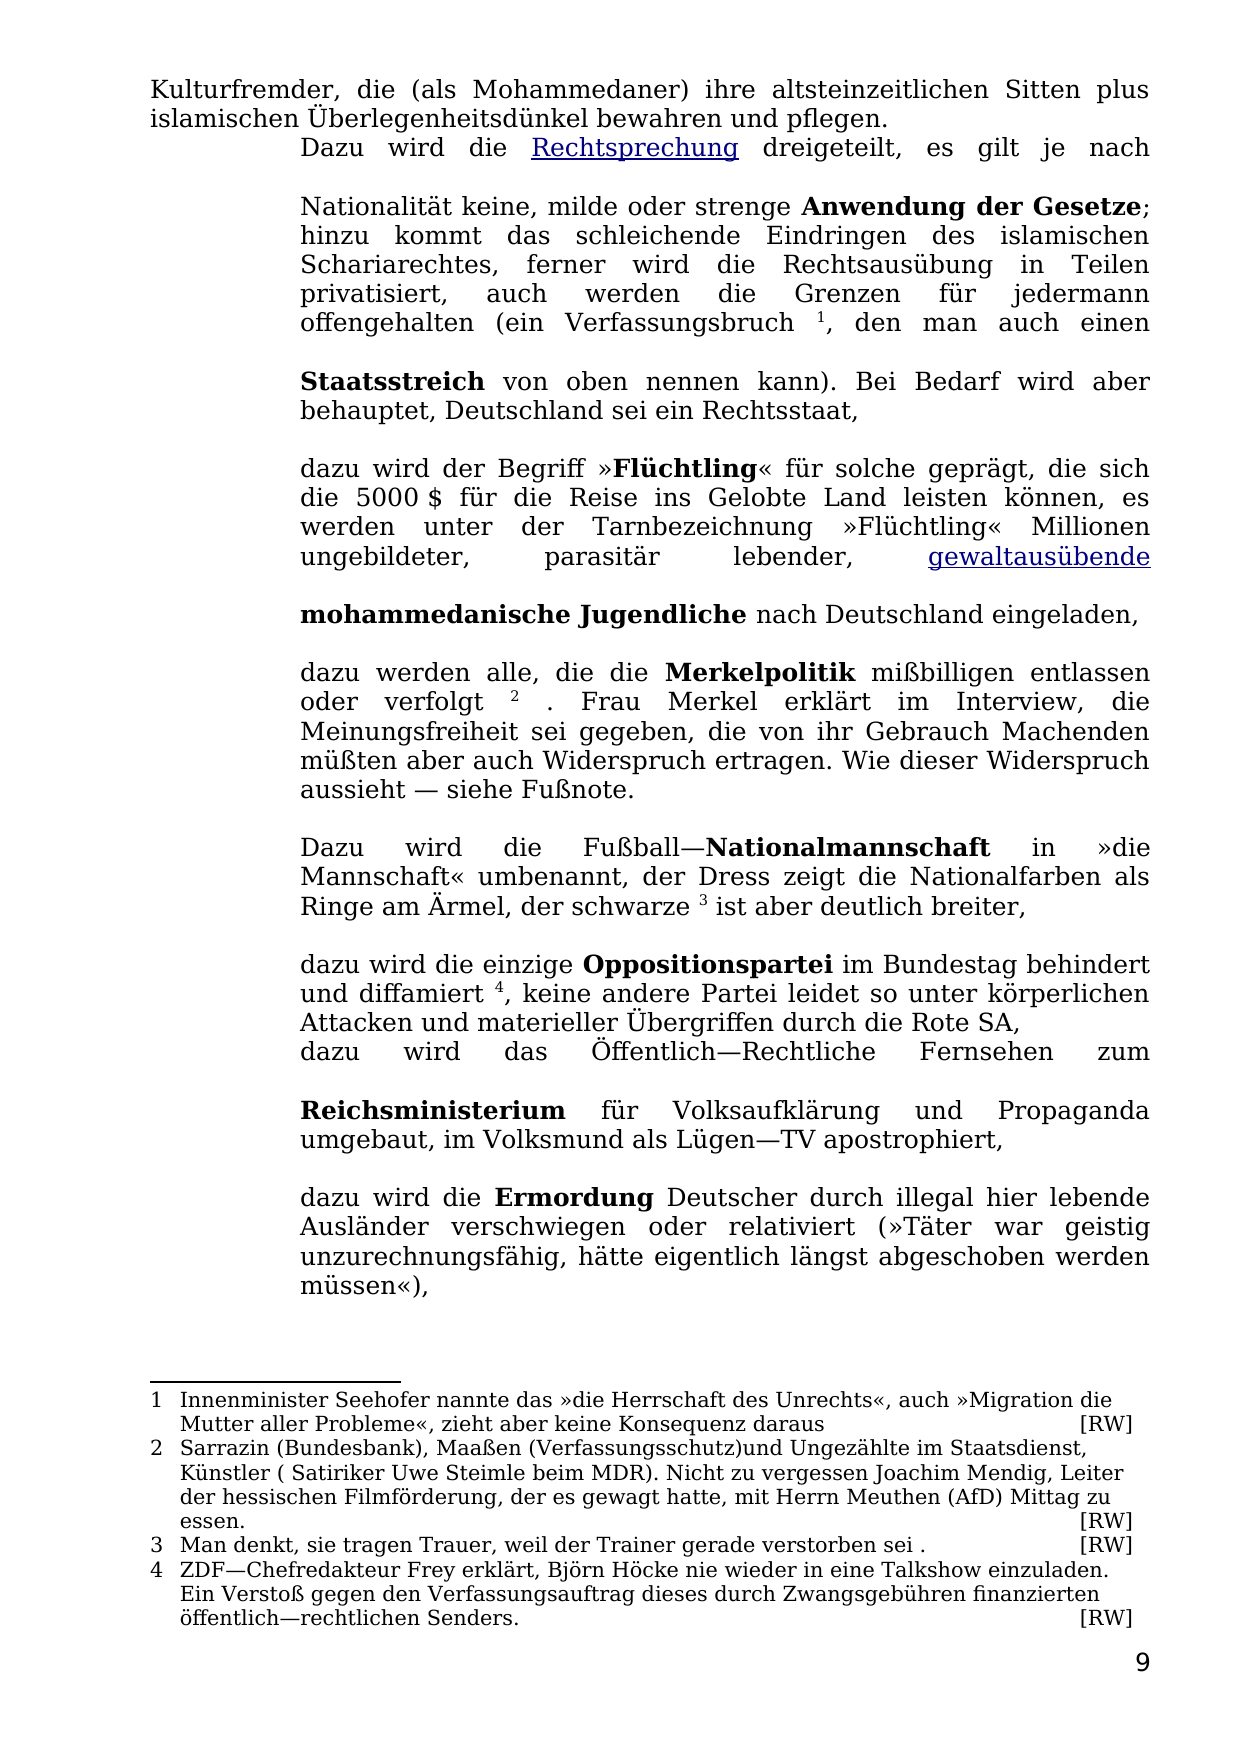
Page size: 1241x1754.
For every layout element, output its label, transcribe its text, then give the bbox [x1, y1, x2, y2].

text dazu wird die Ermordung Deutscher durch illegal hier lebende Ausländer verschwiegen oder relativiert (»Täter war geistig unzurechnungsfähig, hätte eigentlich längst abgeschoben werden müssen«), [300, 1154, 1151, 1300]
text dazu wird der Begriff »Flüchtling« für solche geprägt, die sich die 5000 $ für die Reise ins Gelobte Land leisten können, es werden unter der Tarnbezeichnung »Flüchtling« Millionen ungebildeter, parasitär lebender, gewaltausübende mohammedanische Jugendliche nach Deutschland eingeladen, [300, 425, 1151, 629]
text Dazu wird die Fußball—Nationalmannschaft in »die Mannschaft« umbenannt, der Dress zeigt die Nationalfarben als Ringe am Ärmel, der schwarze ist aber deutlich breiter, [300, 804, 1151, 921]
text Dazu wird die Rechtsprechung dreigeteilt, es gilt je nach Nationalität keine, milde oder strenge Anwendung der Gesetze; hinzu kommt das schleichende Eindringen des islamischen Scharia­rechtes, ferner wird die Rechtsausübung in Teilen privatisiert, auch werden die Grenzen für jedermann offengehalten (ein Verfassungsbruch , den man auch einen Staatsstreich von oben nennen kann). Bei Bedarf wird aber behauptet, Deutschland sei ein Rechtsstaat, [300, 133, 1151, 425]
text dazu werden alle, die die Merkelpolitik mißbilligen entlassen oder verfolgt . Frau Merkel erklärt im Interview, die Meinungsfreiheit sei gegeben, die von ihr Gebrauch Machenden müßten aber auch Widerspruch ertragen. Wie dieser Widerspruch aussieht — siehe Fußnote. [300, 629, 1151, 804]
text ZDF—Chefredakteur Frey erklärt, Björn Höcke nie wieder in eine Talkshow einzuladen. Ein Verstoß gegen den Verfassungsauftrag dieses durch Zwangsgebühren finanzierten öffentlich—rechtlichen Senders. [RW] [150, 1558, 1151, 1631]
text Kulturfremder, die (als Mohammedaner) ihre altsteinzeitlichen Sitten plus islamischen Überlegenheitsdünkel bewahren und pflegen. [150, 75, 1151, 133]
text Innenminister Seehofer nannte das »die Herrschaft des Unrechts«, auch »Migration die Mutter aller Probleme«, zieht aber keine Konsequenz daraus [RW] [150, 1388, 1151, 1436]
text dazu wird die einzige Oppositionspartei im Bundestag behindert und diffamiert , keine andere Partei leidet so unter körperlichen Attacken und materieller Übergriffen durch die Rote SA, [300, 921, 1151, 1037]
text Sarrazin (Bundesbank), Maaßen (Verfassungsschutz)und Ungezählte im Staatsdienst, Künstler ( Satiriker Uwe Steimle beim MDR). Nicht zu vergessen Joachim Mendig, Leiter der hessischen Filmförderung, der es gewagt hatte, mit Herrn Meuthen (AfD) Mittag zu essen. [RW] [150, 1436, 1151, 1533]
text dazu wird das Öffentlich—Rechtliche Fernsehen zum Reichsministerium für Volksaufklärung und Propaganda umgebaut, im Volksmund als Lügen—TV apostrophiert, [300, 1037, 1151, 1154]
text Man denkt, sie tragen Trauer, weil der Trainer gerade verstorben sei . [RW] [150, 1533, 1151, 1558]
